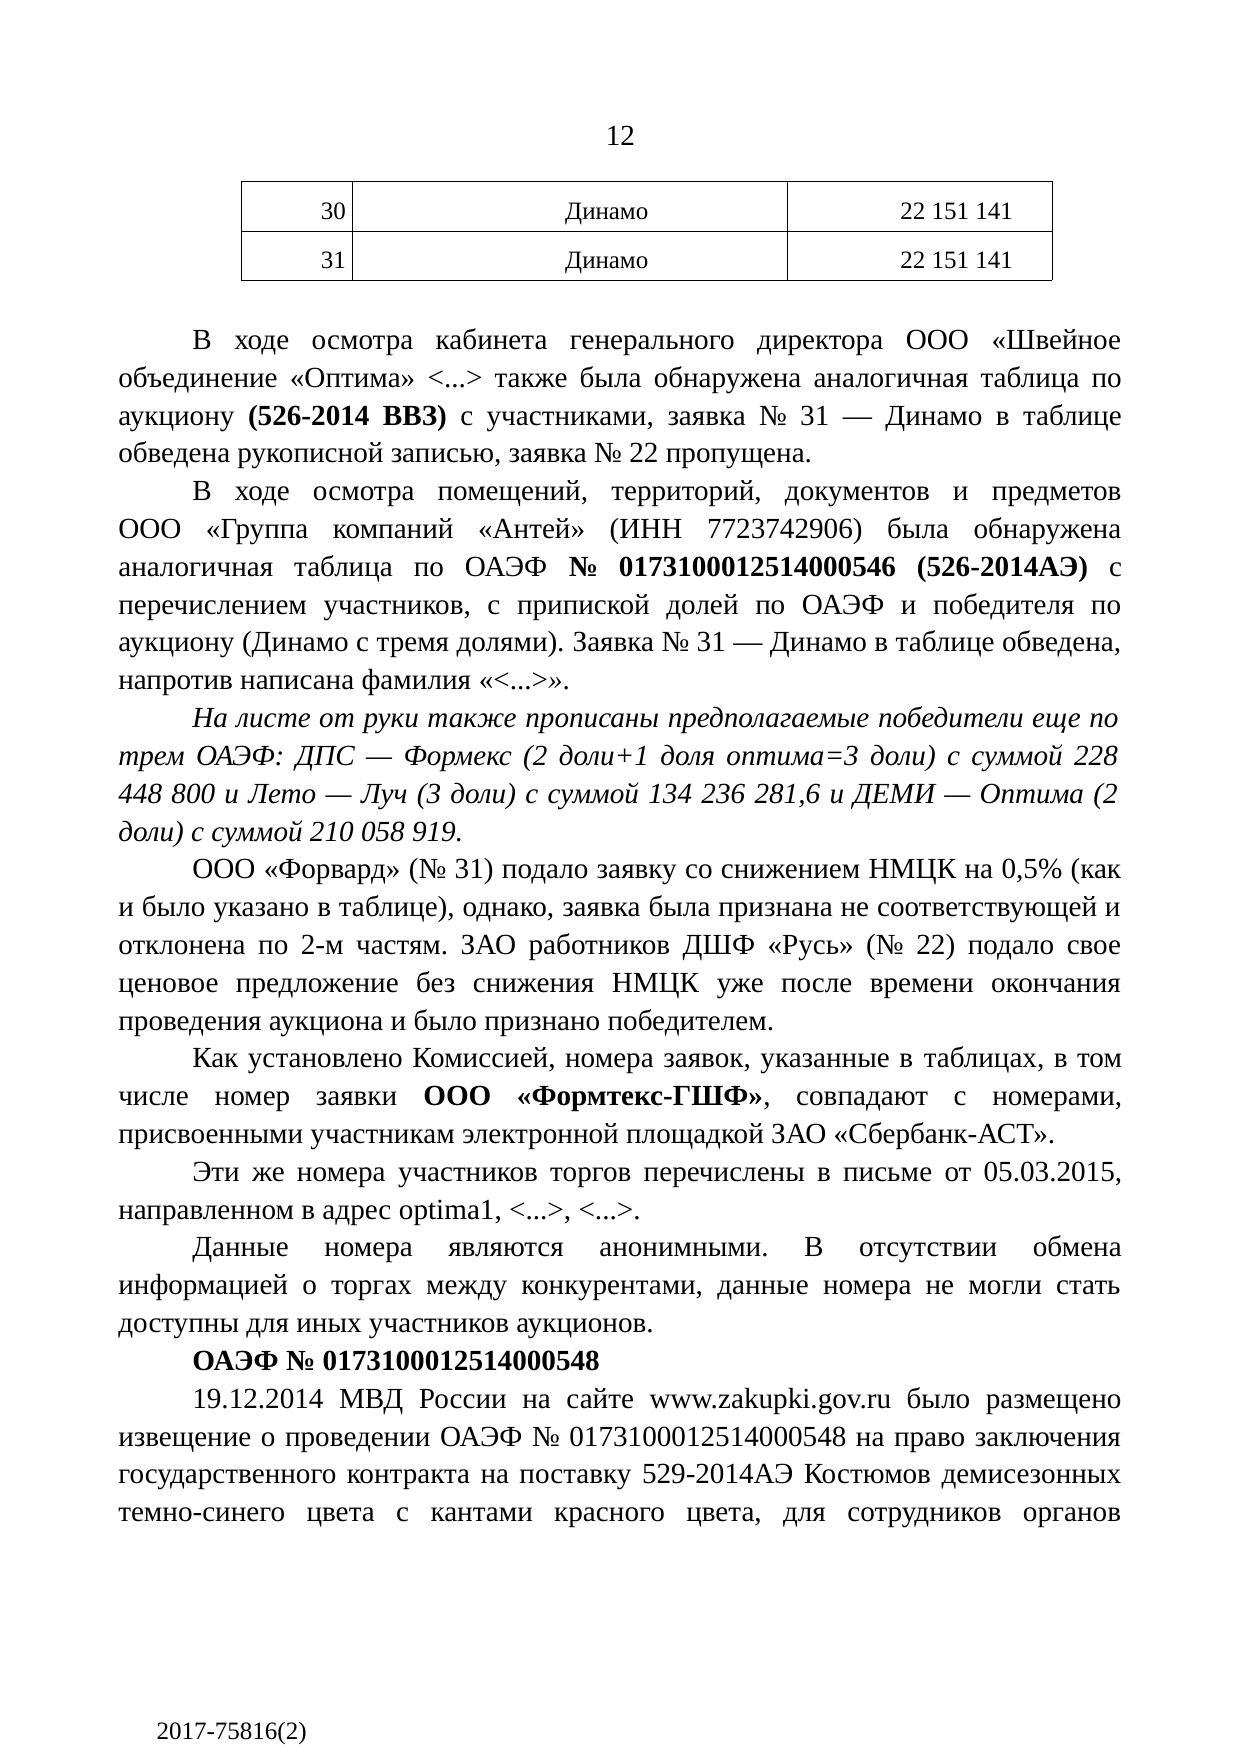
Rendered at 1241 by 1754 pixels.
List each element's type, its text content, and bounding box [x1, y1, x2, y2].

table_cell 31 [242, 232, 352, 280]
text 19.12.2014 МВД России на сайте www.zakupki.gov.ru было размещено извещение о проведении ОАЭФ № 0173100012514000548 на право заключения государственного контракта на поставку 529-2014АЭ Костюмов демисезонных темно-синего цвета с кантами красного цвета, для сотрудников органов [118, 1377, 1122, 1528]
text В ходе осмотра кабинета генерального директора ООО «Швейное объединение «Оптима» <...> также была обнаружена аналогичная таблица по аукциону (526-2014 ВВЗ) с участниками, заявка № 31 — Динамо в таблице обведена рукописной записью, заявка № 22 пропущена. [118, 318, 1122, 469]
text В ходе осмотра помещений, территорий, документов и предметов ООО «Группа компаний «Антей» (ИНН 7723742906) была обнаружена аналогичная таблица по ОАЭФ № 0173100012514000546 (526-2014АЭ) с перечислением участников, с припиской долей по ОАЭФ и победителя по аукциону (Динамо с тремя долями). Заявка № 31 — Динамо в таблице обведена, напротив написана фамилия «<...>». [118, 469, 1122, 696]
text Данные номера являются анонимными. В отсутствии обмена информацией о торгах между конкурентами, данные номера не могли стать доступны для иных участников аукционов. [118, 1225, 1122, 1339]
table_cell 22 151 141 [788, 182, 1052, 231]
table_cell Динамо [353, 232, 787, 280]
text ООО «Форвард» (№ 31) подало заявку со снижением НМЦК на 0,5% (как и было указано в таблице), однако, заявка была признана не соответствующей и отклонена по 2-м частям. ЗАО работников ДШФ «Русь» (№ 22) подало свое ценовое предложение без снижения НМЦК уже после времени окончания проведения аукциона и было признано победителем. [118, 847, 1122, 1036]
table_cell Динамо [353, 182, 787, 231]
table_cell 22 151 141 [788, 232, 1052, 280]
text Эти же номера участников торгов перечислены в письме от 05.03.2015, направленном в адрес optima1, <...>, <...>. [118, 1150, 1122, 1225]
text На листе от руки также прописаны предполагаемые победители еще по трем ОАЭФ: ДПС — Формекс (2 доли+1 доля оптима=3 доли) с суммой 228 448 800 и Лето — Луч (3 доли) с суммой 134 236 281,6 и ДЕМИ — Оптима (2 доли) с суммой 210 058 919. [118, 696, 1122, 847]
text ОАЭФ № 0173100012514000548 [118, 1339, 1122, 1377]
text Как установлено Комиссией, номера заявок, указанные в таблицах, в том числе номер заявки ООО «Формтекс-ГШФ», совпадают с номерами, присвоенными участникам электронной площадкой ЗАО «Сбербанк-АСТ». [118, 1036, 1122, 1150]
table_cell 30 [242, 182, 352, 231]
